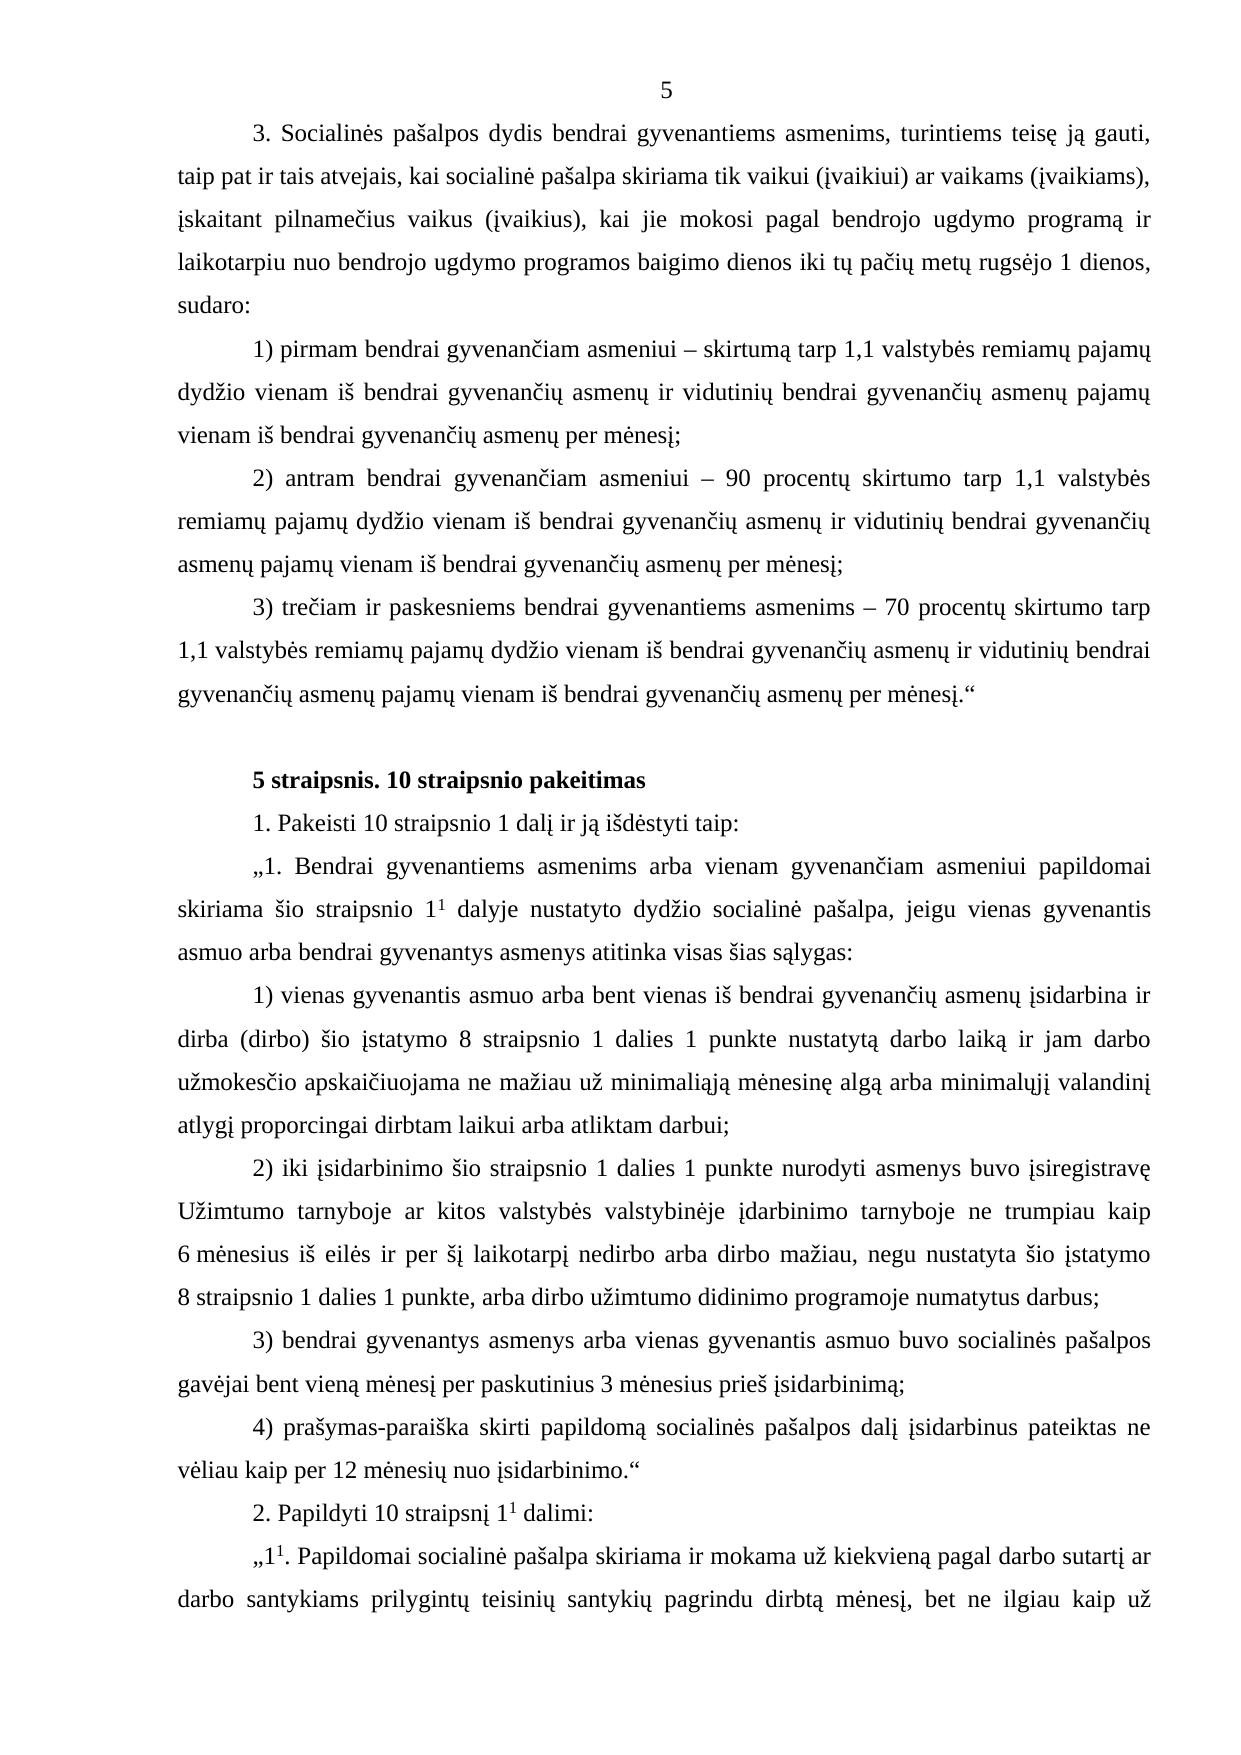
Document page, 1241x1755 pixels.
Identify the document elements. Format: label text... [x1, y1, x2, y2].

text „1. Bendrai gyvenantiems asmenims arba vienam gyvenančiam asmeniui papildomai skiriama šio straipsnio 11 dalyje nustatyto dydžio socialinė pašalpa, jeigu vienas gyvenantis asmuo arba bendrai gyvenantys asmenys atitinka visas šias sąlygas: [177, 851, 1152, 966]
text 2. Papildyti 10 straipsnį 11 dalimi: [177, 1498, 1152, 1527]
text 2) antram bendrai gyvenančiam asmeniui – 90 procentų skirtumo tarp 1,1 valstybės remiamų pajamų dydžio vienam iš bendrai gyvenančių asmenų ir vidutinių bendrai gyvenančių asmenų pajamų vienam iš bendrai gyvenančių asmenų per mėnesį; [177, 463, 1152, 578]
text „11. Papildomai socialinė pašalpa skiriama ir mokama už kiekvieną pagal darbo sutartį ar darbo santykiams prilygintų teisinių santykių pagrindu dirbtą mėnesį, bet ne ilgiau kaip už [177, 1541, 1152, 1613]
text 1) pirmam bendrai gyvenančiam asmeniui – skirtumą tarp 1,1 valstybės remiamų pajamų dydžio vienam iš bendrai gyvenančių asmenų ir vidutinių bendrai gyvenančių asmenų pajamų vienam iš bendrai gyvenančių asmenų per mėnesį; [177, 334, 1152, 449]
text 1. Pakeisti 10 straipsnio 1 dalį ir ją išdėstyti taip: [177, 808, 1152, 837]
text 5 straipsnis. 10 straipsnio pakeitimas [177, 765, 1152, 794]
text 4) prašymas-paraiška skirti papildomą socialinės pašalpos dalį įsidarbinus pateiktas ne vėliau kaip per 12 mėnesių nuo įsidarbinimo.“ [177, 1412, 1152, 1484]
text 3. Socialinės pašalpos dydis bendrai gyvenantiems asmenims, turintiems teisę ją gauti, taip pat ir tais atvejais, kai socialinė pašalpa skiriama tik vaikui (įvaikiui) ar vaikams (įvaikiams), įskaitant pilnamečius vaikus (įvaikius), kai jie mokosi pagal bendrojo ugdymo programą ir laikotarpiu nuo bendrojo ugdymo programos baigimo dienos iki tų pačių metų rugsėjo 1 dienos, sudaro: [177, 118, 1152, 319]
text 1) vienas gyvenantis asmuo arba bent vienas iš bendrai gyvenančių asmenų įsidarbina ir dirba (dirbo) šio įstatymo 8 straipsnio 1 dalies 1 punkte nustatytą darbo laiką ir jam darbo užmokesčio apskaičiuojama ne mažiau už minimaliąją mėnesinę algą arba minimalųjį valandinį atlygį proporcingai dirbtam laikui arba atliktam darbui; [177, 981, 1152, 1139]
text 2) iki įsidarbinimo šio straipsnio 1 dalies 1 punkte nurodyti asmenys buvo įsiregistravę Užimtumo tarnyboje ar kitos valstybės valstybinėje įdarbinimo tarnyboje ne trumpiau kaip 6 mėnesius iš eilės ir per šį laikotarpį nedirbo arba dirbo mažiau, negu nustatyta šio įstatymo 8 straipsnio 1 dalies 1 punkte, arba dirbo užimtumo didinimo programoje numatytus darbus; [177, 1153, 1152, 1311]
text 3) trečiam ir paskesniems bendrai gyvenantiems asmenims – 70 procentų skirtumo tarp 1,1 valstybės remiamų pajamų dydžio vienam iš bendrai gyvenančių asmenų ir vidutinių bendrai gyvenančių asmenų pajamų vienam iš bendrai gyvenančių asmenų per mėnesį.“ [177, 592, 1152, 707]
text 3) bendrai gyvenantys asmenys arba vienas gyvenantis asmuo buvo socialinės pašalpos gavėjai bent vieną mėnesį per paskutinius 3 mėnesius prieš įsidarbinimą; [177, 1326, 1152, 1397]
